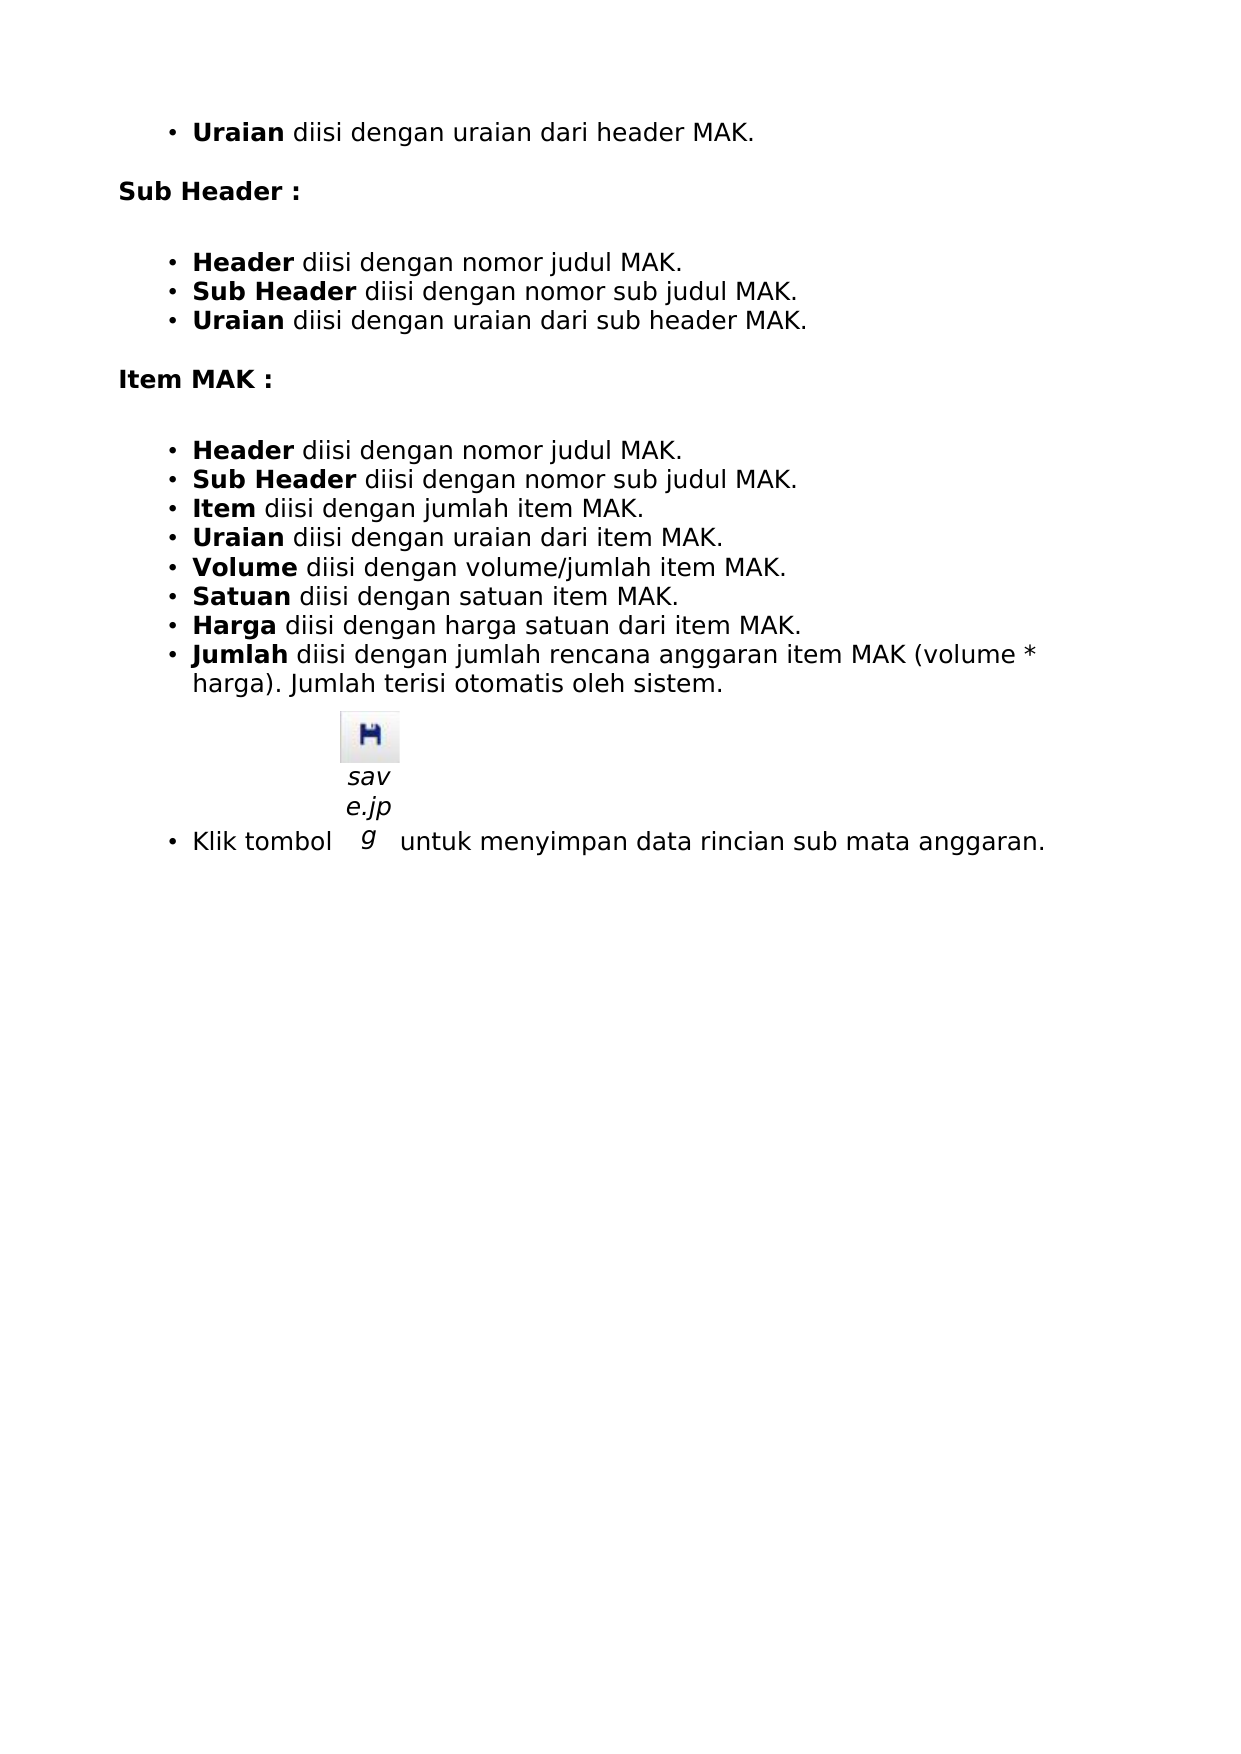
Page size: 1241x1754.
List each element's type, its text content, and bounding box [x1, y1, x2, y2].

list Satuan diisi dengan satuan item MAK. [177, 582, 1122, 611]
list Sub Header diisi dengan nomor sub judul MAK. [177, 465, 1122, 494]
list Header diisi dengan nomor judul MAK. [177, 436, 1122, 465]
list save.jpg [340, 763, 399, 850]
list Harga diisi dengan harga satuan dari item MAK. [177, 611, 1122, 640]
list Volume diisi dengan volume/jumlah item MAK. [177, 553, 1122, 582]
list Uraian diisi dengan uraian dari sub header MAK. [177, 306, 1122, 335]
list Sub Header diisi dengan nomor sub judul MAK. [177, 277, 1122, 306]
list Item diisi dengan jumlah item MAK. [177, 494, 1122, 523]
text Item MAK : [118, 365, 1122, 394]
picture [340, 711, 400, 763]
list Klik tombol untuk menyimpan data rincian sub mata anggaran. [177, 698, 1122, 856]
list Jumlah diisi dengan jumlah rencana anggaran item MAK (volume * harga). Jumlah terisi otomatis oleh sistem. [177, 640, 1122, 698]
list Uraian diisi dengan uraian dari header MAK. [177, 118, 1122, 147]
list Header diisi dengan nomor judul MAK. [177, 248, 1122, 277]
text Sub Header : [118, 177, 1122, 206]
list Uraian diisi dengan uraian dari item MAK. [177, 523, 1122, 553]
